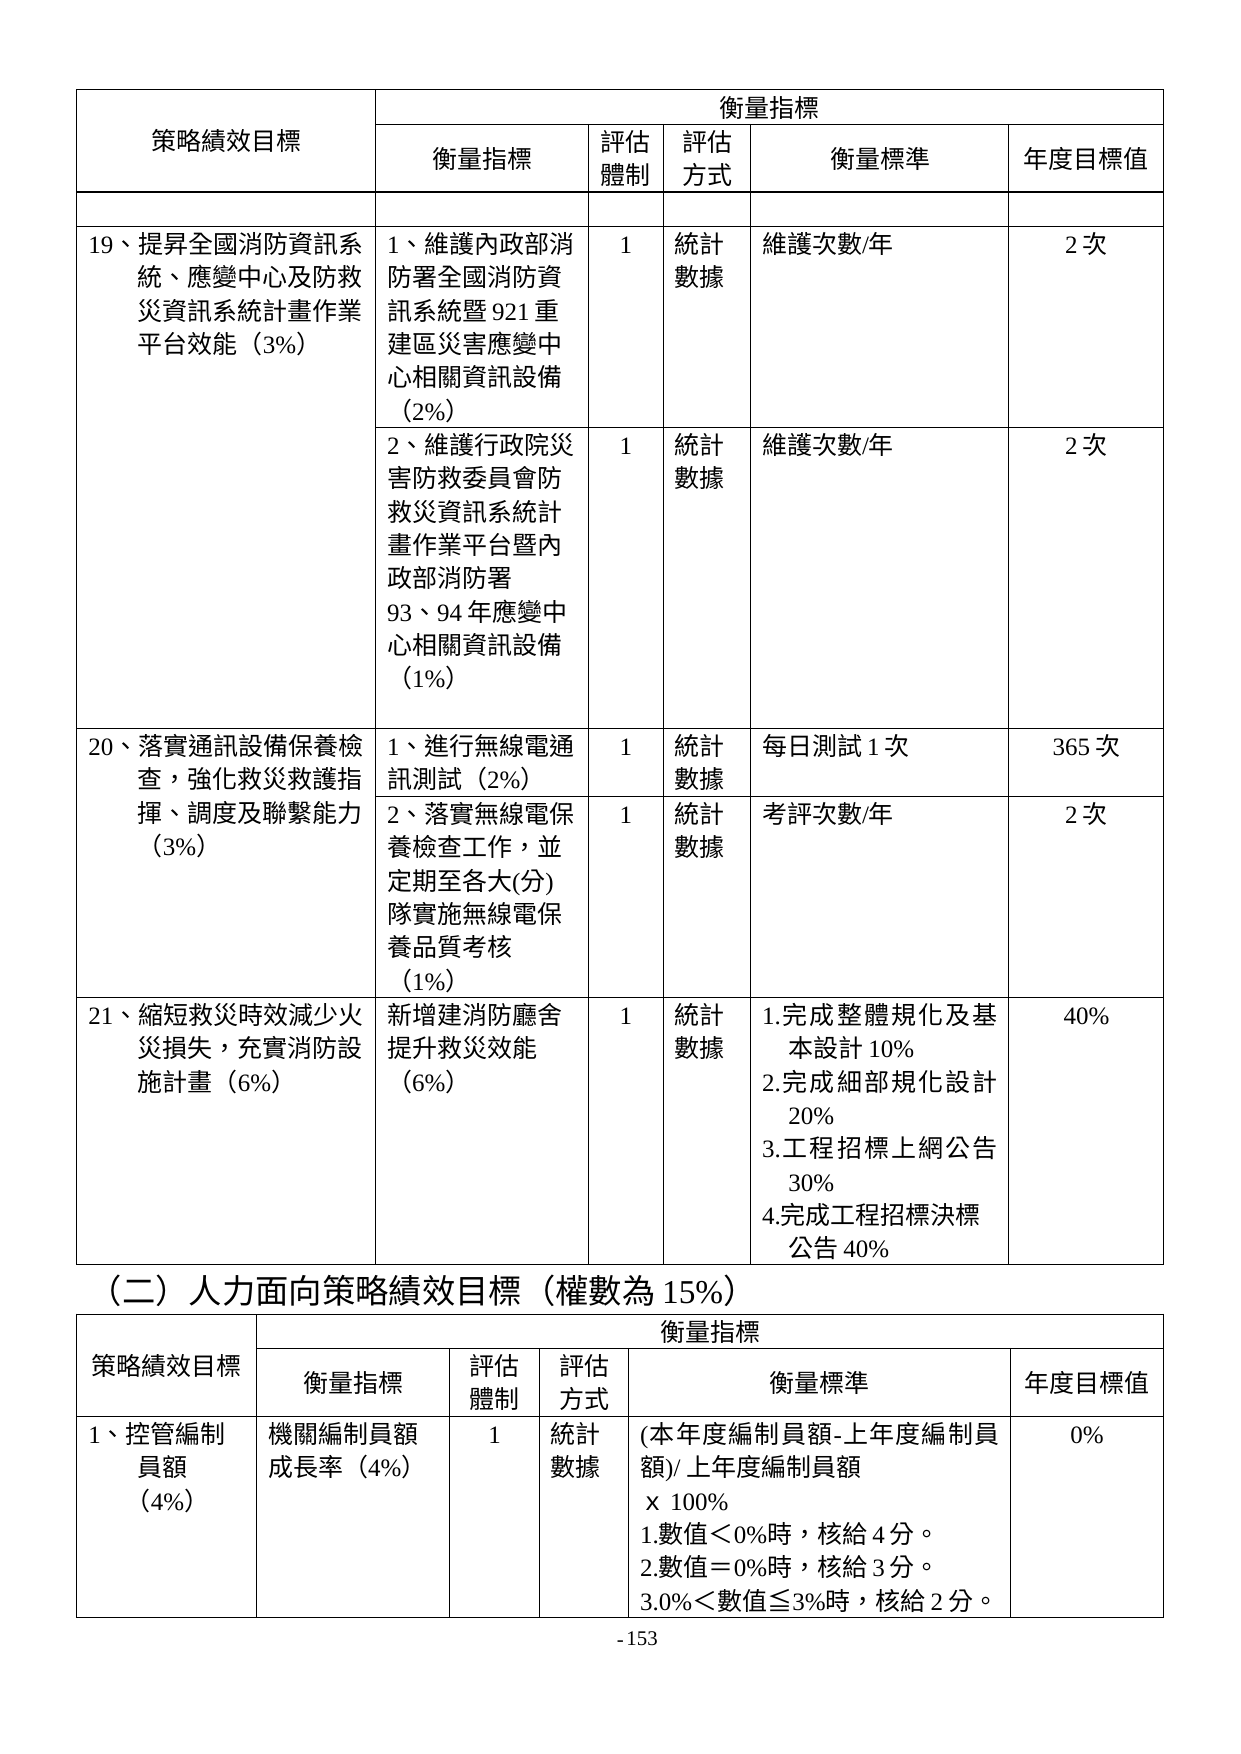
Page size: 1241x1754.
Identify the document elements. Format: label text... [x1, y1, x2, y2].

table_cell 年度目標值 [1011, 1349, 1163, 1416]
table_cell 評估體制 [450, 1349, 539, 1416]
table_cell 統計數據 [664, 227, 750, 427]
table_cell 維護次數/年 [751, 428, 1008, 728]
table_cell 1 [450, 1417, 539, 1617]
table_cell 1 [589, 729, 663, 796]
table_cell 控管編制員額 （4%） [77, 1417, 256, 1617]
table_cell 40% [1009, 998, 1163, 1264]
table_cell [1009, 193, 1163, 226]
table_cell 0% [1011, 1417, 1163, 1617]
table_cell 評估方式 [664, 125, 750, 191]
table_cell 縮短救災時效減少火災損失，充實消防設施計畫（6%） [77, 998, 375, 1264]
table_cell 365次 [1009, 729, 1163, 796]
table_cell 評估體制 [589, 125, 663, 191]
table_cell 1.完成整體規化及基本設計10% 2.完成細部規化設計20% 3.工程招標上網公告30% 4.完成工程招標決標公告40% [751, 998, 1008, 1264]
table_cell 2次 [1009, 428, 1163, 728]
table_cell (本年度編制員額-上年度編制員額)/ 上年度編制員額 ｘ100% 1.數值＜0%時，核給4分。 2.數值＝0%時，核給3分。 3.0%＜數值≦3%時，核給2分。 [629, 1417, 1010, 1617]
table_cell 統計數據 [664, 797, 750, 997]
table_cell 1 [589, 227, 663, 427]
table_cell 新增建消防廳舍提升救災效能 （6%） [376, 998, 588, 1264]
table_cell 年度目標值 [1009, 125, 1163, 191]
table_cell 考評次數/年 [751, 797, 1008, 997]
table_cell 機關編制員額成長率（4%） [257, 1417, 449, 1617]
table_cell 評估方式 [540, 1349, 628, 1416]
table_cell 落實通訊設備保養檢查，強化救災救護指揮、調度及聯繫能力（3%） [77, 729, 375, 997]
table_cell 2、落實無線電保養檢查工作，並定期至各大(分)隊實施無線電保養品質考核（1%） [376, 797, 588, 997]
table_cell [589, 193, 663, 226]
table_header 衡量指標 [257, 1315, 1163, 1348]
table_cell 統計數據 [664, 729, 750, 796]
table_cell [77, 427, 375, 728]
table_cell 每日測試1次 [751, 729, 1008, 796]
table_header 策略績效目標 [77, 90, 375, 191]
table_cell 2次 [1009, 797, 1163, 997]
table_cell 衡量指標 [257, 1349, 449, 1416]
table_cell [664, 193, 750, 226]
table_cell 1 [589, 428, 663, 728]
table_cell 統計數據 [664, 428, 750, 728]
table_cell [751, 193, 1008, 226]
table_cell 衡量指標 [376, 125, 588, 191]
table_cell 維護次數/年 [751, 227, 1008, 427]
table_cell 1 [589, 998, 663, 1264]
table_cell 2次 [1009, 227, 1163, 427]
text （二）人力面向策略績效目標（權數為15%） [88, 1265, 1152, 1313]
table_cell [376, 193, 588, 226]
table_cell 提昇全國消防資訊系統、應變中心及防救災資訊系統計畫作業平台效能（3%） [77, 227, 375, 427]
table_cell 衡量標準 [629, 1349, 1010, 1416]
table_cell 統計數據 [540, 1417, 628, 1617]
table_cell 1、維護內政部消防署全國消防資訊系統暨921重建區災害應變中心相關資訊設備（2%） [376, 227, 588, 427]
table_header 策略績效目標 [77, 1315, 256, 1416]
table_cell [77, 193, 375, 226]
table_cell 1 [589, 797, 663, 997]
table_cell 衡量標準 [751, 125, 1008, 191]
table_cell 統計數據 [664, 998, 750, 1264]
table_header 衡量指標 [376, 90, 1163, 124]
table_cell 1、進行無線電通訊測試（2%） [376, 729, 588, 796]
table_cell 2、維護行政院災害防救委員會防救災資訊系統計畫作業平台暨內政部消防署93、94年應變中心相關資訊設備 （1%） [376, 428, 588, 728]
